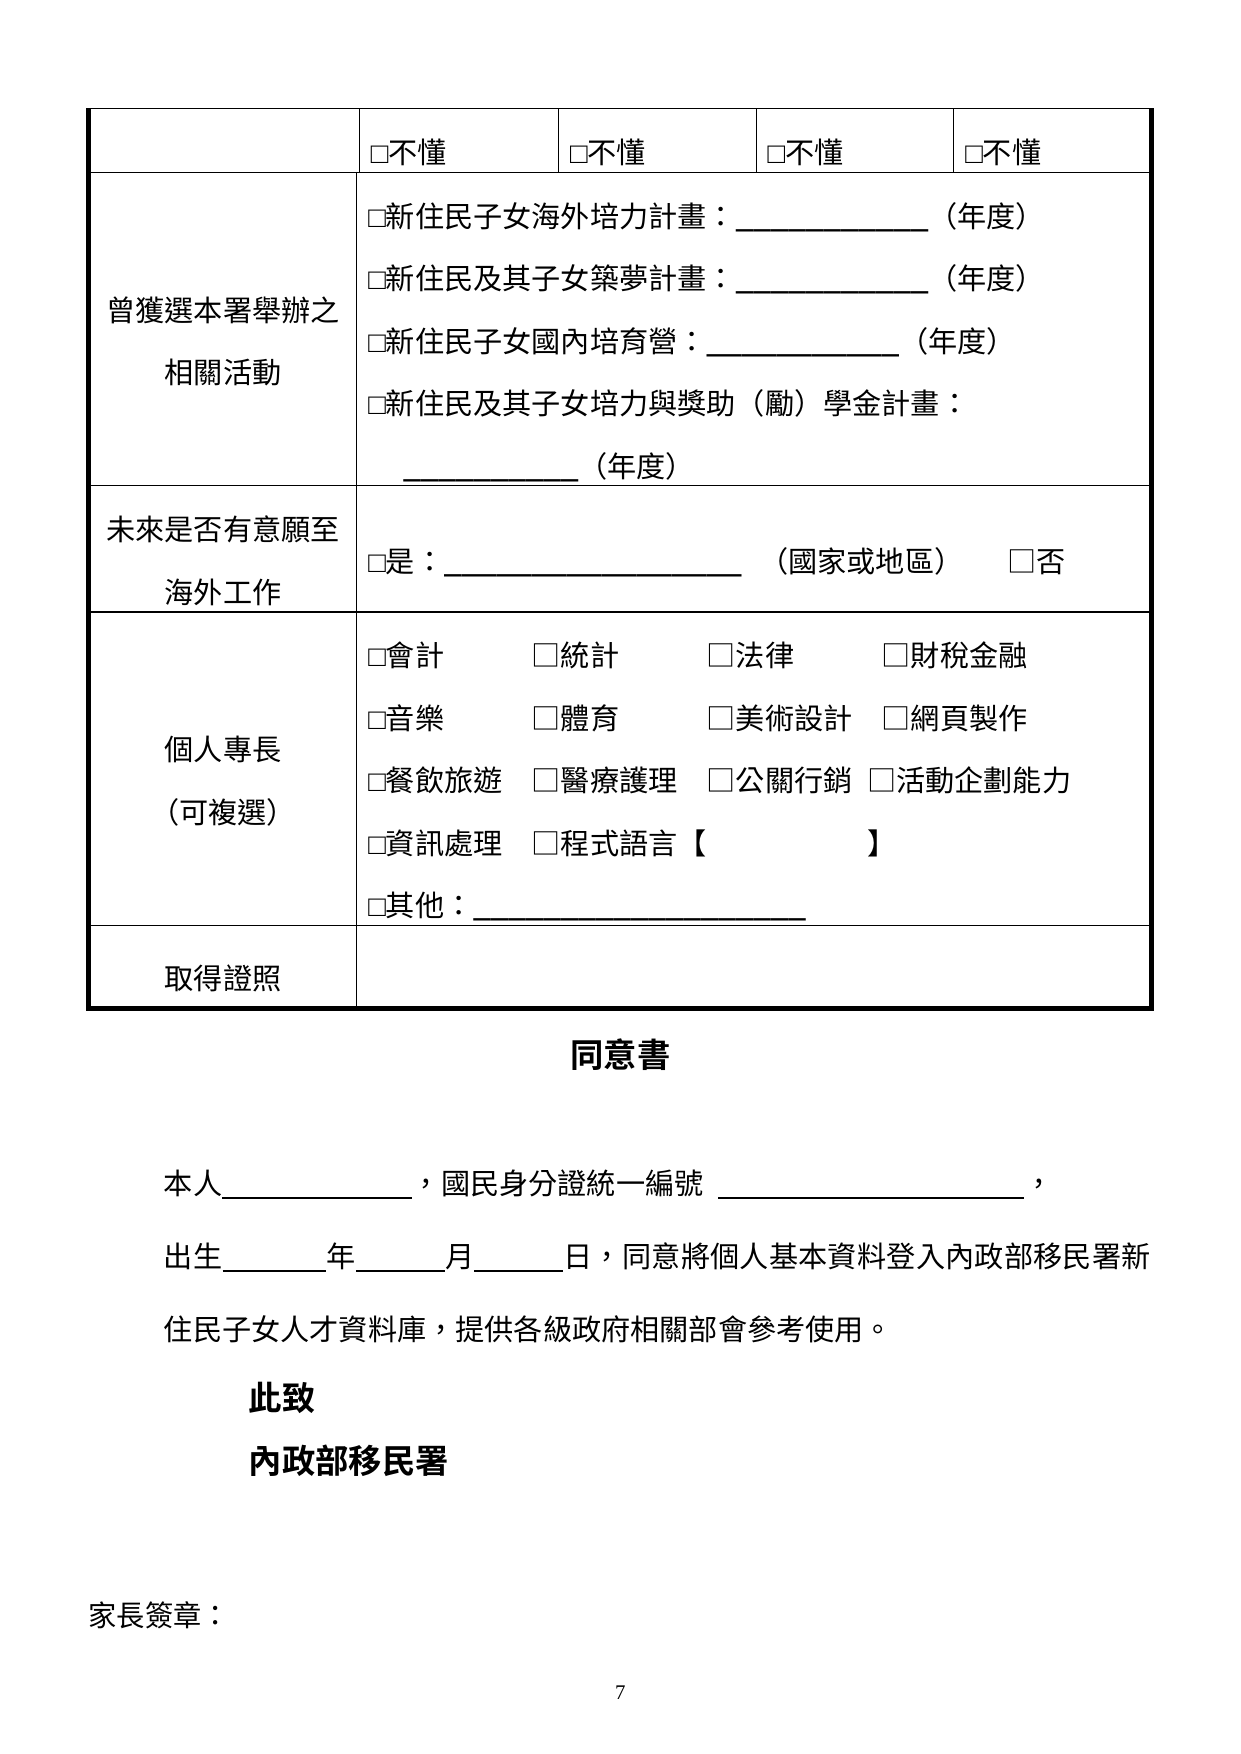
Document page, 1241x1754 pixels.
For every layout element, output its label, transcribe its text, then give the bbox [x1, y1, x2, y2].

table_cell 取得證照 [91, 926, 356, 1006]
table_cell □新住民子女海外培力計畫：___________（年度） □新住民及其子女築夢計畫：___________（年度） □新住民子女國內培育營：___________（年度） □新住民及其子女培力與獎助（勵）學金計畫： __________（年度） [357, 173, 1149, 485]
table_cell □不懂 [954, 109, 1149, 172]
table_cell 個人專長 （可複選） [91, 613, 356, 925]
table_header 家長簽章： [89, 1588, 576, 1654]
table_cell 曾獲選本署舉辦之相關活動 [91, 173, 356, 485]
table_cell □不懂 [757, 109, 953, 172]
text 內政部移民署 [89, 1417, 1152, 1480]
table_cell [91, 109, 359, 172]
text 此致 [89, 1355, 1152, 1417]
text 本人 ，國民身分證統一編號 ， [164, 1136, 1152, 1209]
table_cell □是：_________________ （國家或地區） □否 [357, 486, 1149, 611]
table_cell [357, 926, 1149, 1006]
table_cell □不懂 [559, 109, 756, 172]
text 出生 年 月 日，同意將個人基本資料登入內政部移民署新住民子女人才資料庫，提供各級政府相關部會參考使用。 [164, 1209, 1152, 1355]
table_cell □不懂 [360, 109, 558, 172]
table_cell 未來是否有意願至海外工作 [91, 486, 356, 611]
table_cell □會計 □統計 □法律 □財稅金融 □音樂 □體育 □美術設計 □網頁製作 □餐飲旅遊 □醫療護理 □公關行銷 □活動企劃能力 □資訊處理 □程式語言【 】 □其他：___________________ [357, 613, 1149, 925]
text 同意書 [89, 1011, 1152, 1073]
